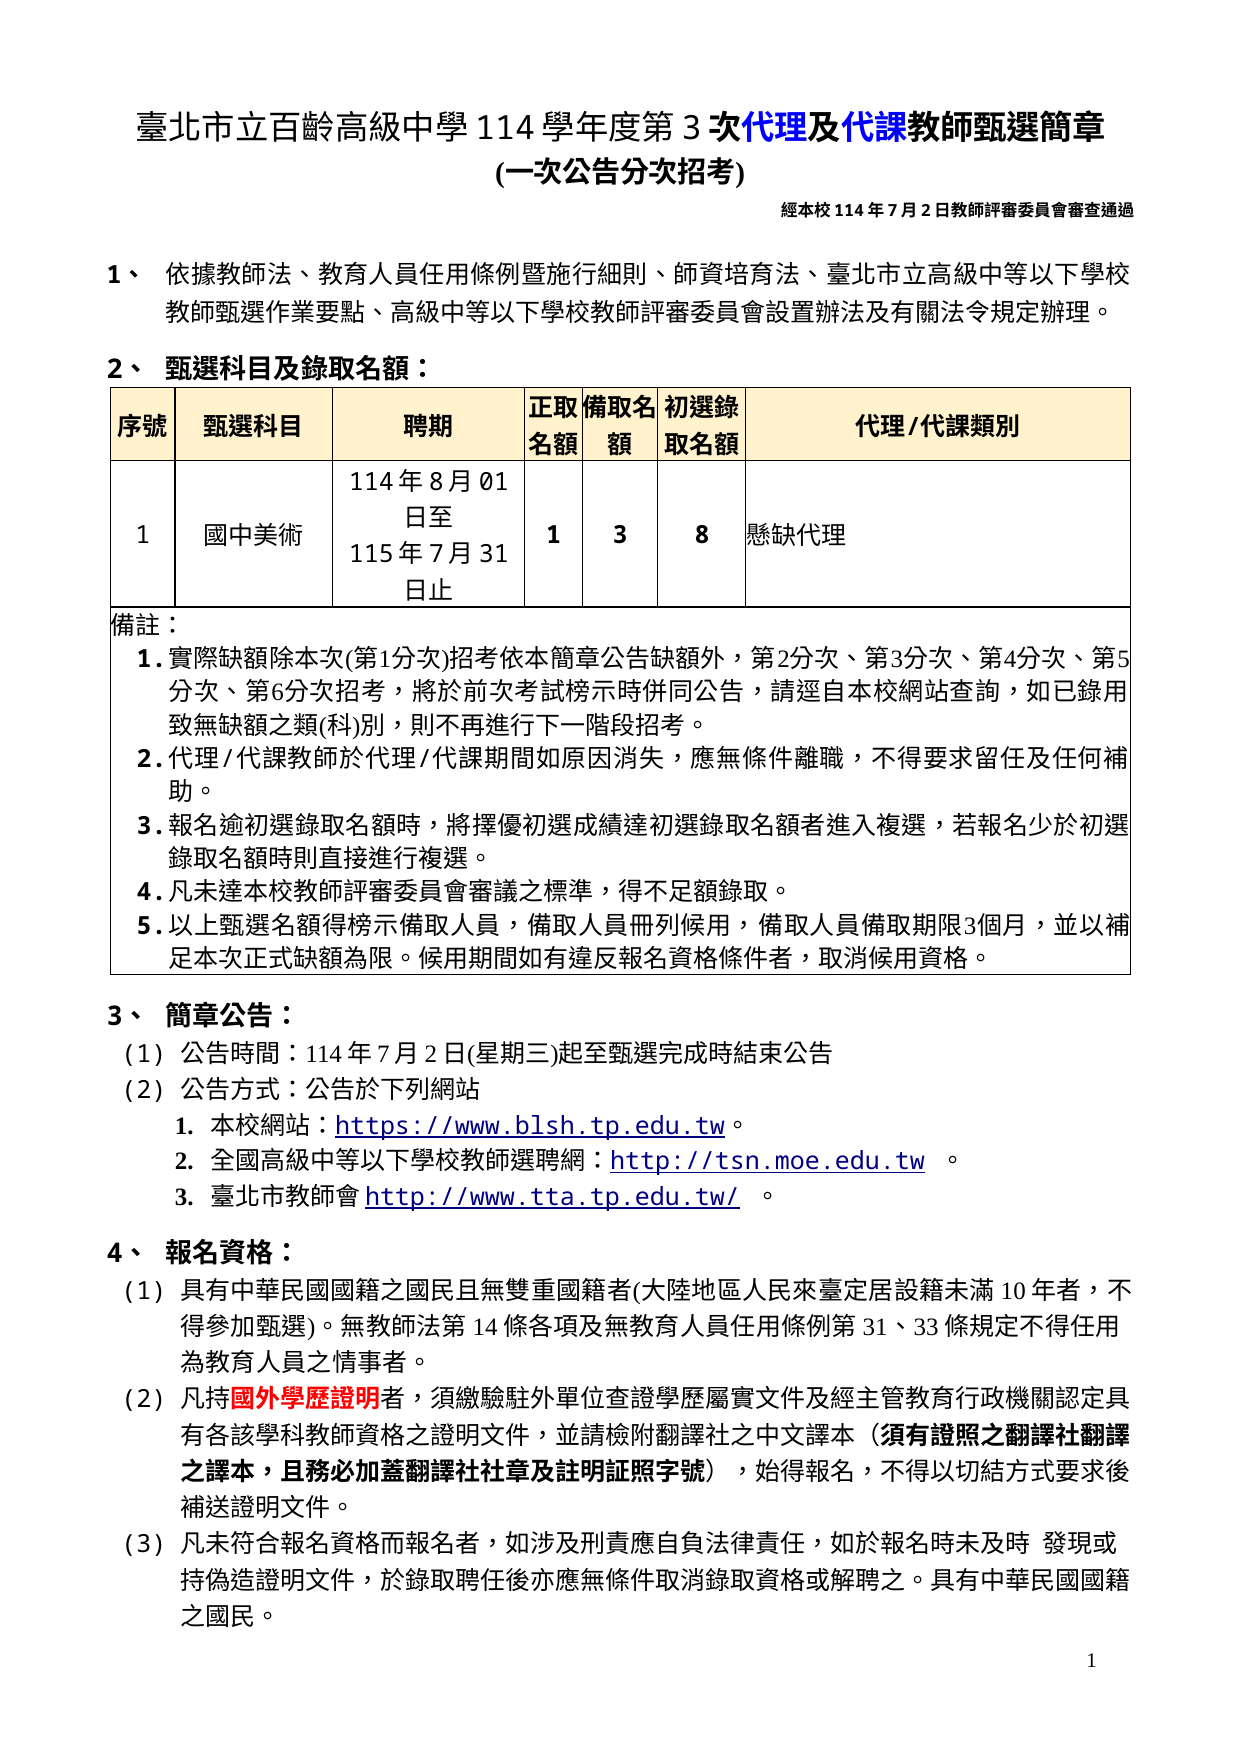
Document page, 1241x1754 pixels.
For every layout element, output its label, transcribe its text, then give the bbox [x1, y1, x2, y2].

list 公告方式：公告於下列網站 [121, 1069, 1134, 1106]
text 臺北市立百齡高級中學114學年度第3次代理及代課教師甄選簡章 [106, 100, 1134, 149]
table_cell 1 [111, 461, 174, 606]
list 全國高級中等以下學校教師選聘網：http://tsn.moe.edu.tw 。 [174, 1141, 1134, 1177]
table_header 甄選科目 [176, 388, 332, 460]
table_header 序號 [111, 388, 174, 460]
text 經本校114年7月2日教師評審委員會審查通過 [118, 191, 1134, 222]
table_header 正取名額 [525, 388, 582, 460]
table_header 備取名額 [583, 388, 657, 460]
list 依據教師法、教育人員任用條例暨施行細則、師資培育法、臺北市立高級中等以下學校教師甄選作業要點、高級中等以下學校教師評審委員會設置辦法及有關法令規定辦理。 [106, 254, 1134, 329]
list 臺北市教師會http://www.tta.tp.edu.tw/ 。 [174, 1177, 1134, 1212]
list 簡章公告： [106, 994, 1134, 1033]
list 凡持國外學歷證明者，須繳驗駐外單位查證學歷屬實文件及經主管教育行政機關認定具有各該學科教師資格之證明文件，並請檢附翻譯社之中文譯本（須有證照之翻譯社翻譯之譯本，且務必加蓋翻譯社社章及註明証照字號），始得報名，不得以切結方式要求後補送證明文件。 [121, 1379, 1134, 1524]
table_cell 備註： 實際缺額除本次(第1分次)招考依本簡章公告缺額外，第2分次、第3分次、第4分次、第5分次、第6分次招考，將於前次考試榜示時併同公告，請逕自本校網站查詢，如已錄用致無缺額之類(科)別，則不再進行下一階段招考。 代理/代課教師於代理/代課期間如原因消失，應無條件離職，不得要求留任及任何補助。 報名逾初選錄取名額時，將擇優初選成績達初選錄取名額者進入複選，若報名少於初選錄取名額時則直接進行複選。 凡未達本校教師評審委員會審議之標準，得不足額錄取。 以上甄選名額得榜示備取人員，備取人員冊列候用，備取人員備取期限3個月，並以補足本次正式缺額為限。候用期間如有違反報名資格條件者，取消候用資格。 [111, 608, 1130, 974]
list 甄選科目及錄取名額： [106, 347, 1134, 387]
list 具有中華民國國籍之國民且無雙重國籍者(大陸地區人民來臺定居設籍未滿10年者，不得參加甄選)。無教師法第14條各項及無教育人員任用條例第31、33條規定不得任用為教育人員之情事者。 [121, 1270, 1134, 1379]
table_cell 3 [583, 461, 657, 606]
text (一次公告分次招考) [106, 149, 1134, 191]
list 凡未符合報名資格而報名者，如涉及刑責應自負法律責任，如於報名時未及時 發現或持偽造證明文件，於錄取聘任後亦應無條件取消錄取資格或解聘之。具有中華民國國籍之國民。 [121, 1524, 1134, 1633]
table_cell 懸缺代理 [746, 461, 1130, 606]
table_header 聘期 [333, 388, 524, 460]
list 公告時間：114年7月2日(星期三)起至甄選完成時結束公告 [121, 1033, 1134, 1069]
table_header 初選錄取名額 [658, 388, 745, 460]
table_cell 1 [525, 461, 582, 606]
table_header 代理/代課類別 [746, 388, 1130, 460]
table_cell 國中美術 [176, 461, 332, 606]
table_cell 114年8月01日至 115年7月31日止 [333, 461, 524, 606]
list 報名資格： [106, 1231, 1134, 1270]
list 本校網站：https://www.blsh.tp.edu.tw。 [174, 1106, 1134, 1141]
table_cell 8 [658, 461, 745, 606]
